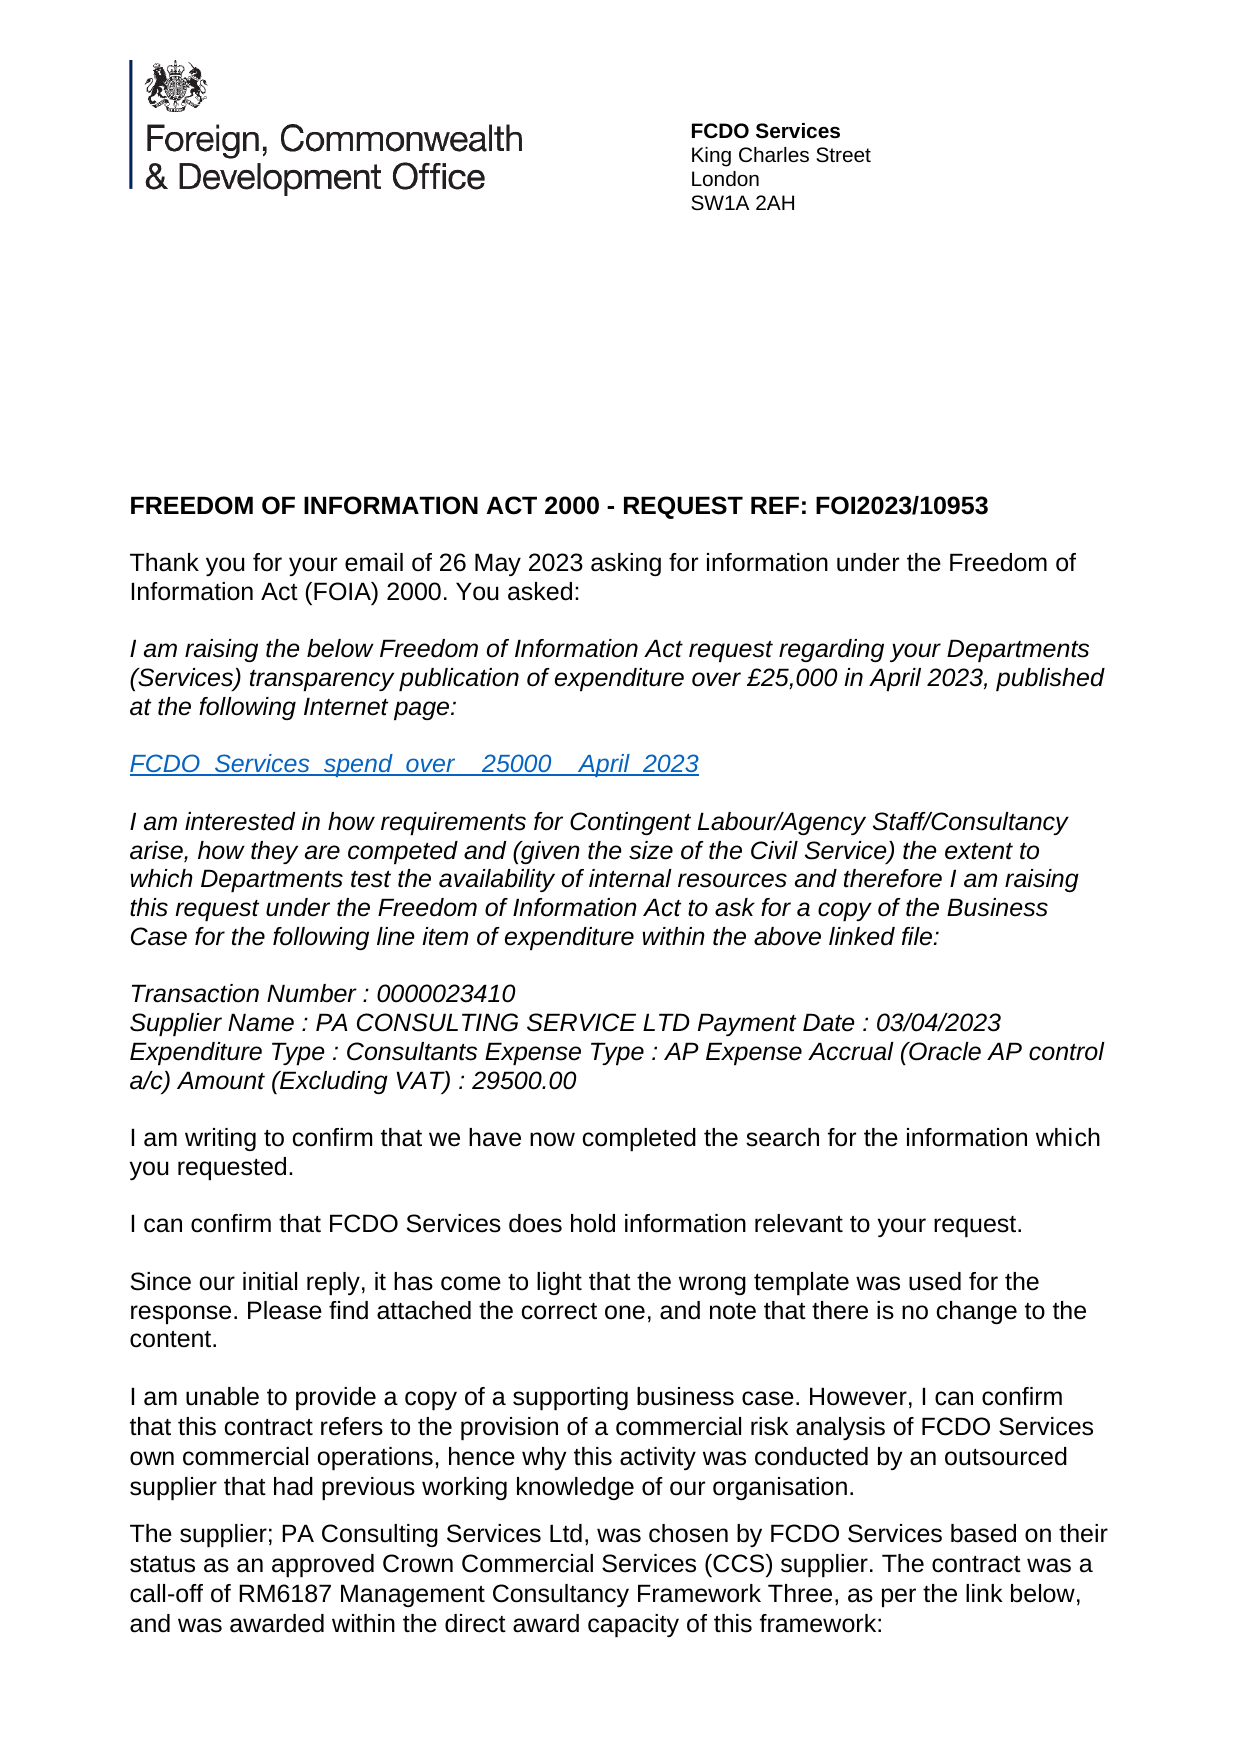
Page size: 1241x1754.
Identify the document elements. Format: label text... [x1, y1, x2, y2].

table_header [165, 97, 174, 108]
table_cell [838, 385, 1122, 409]
table_cell [895, 361, 1122, 385]
table_cell [838, 409, 1122, 433]
table_cell [679, 361, 895, 385]
table_header [185, 86, 193, 96]
table_cell FREEDOM OF INFORMATION ACT 2000 - REQUEST REF: FOI2023/10953 Thank you for your email of 26 May 2023 asking for information under the Freedom of Information Act (FOIA) 2000. You asked: I am raising the below Freedom of Information Act request regarding your Departments (Services) transparency publication of expenditure over £25,000 in April 2023, published at the following Internet page: FCDO_Services_spend_over__25000__April_2023 I am interested in how requirements for Contingent Labour/Agency Staff/Consultancy arise, how they are competed and (given the size of the Civil Service) the extent to which Departments test the availability of internal resources and therefore I am raising this request under the Freedom of Information Act to ask for a copy of the Business Case for the following line item of expenditure within the above linked file: Transaction Number : 0000023410 Supplier Name : PA CONSULTING SERVICE LTD Payment Date : 03/04/2023 Expenditure Type : Consultants Expense Type : AP Expense Accrual (Oracle AP control a/c) Amount (Excluding VAT) : 29500.00 I am writing to confirm that we have now completed the search for the information which you requested. I can confirm that FCDO Services does hold information relevant to your request. Since our initial reply, it has come to light that the wrong template was used for the response. Please find attached the correct one, and note that there is no change to the content. I am unable to provide a copy of a supporting business case. However, I can confirm that this contract refers to the provision of a commercial risk analysis of FCDO Services own commercial operations, hence why this activity was conducted by an outsourced supplier that had previous working knowledge of our organisation. The supplier; PA Consulting Services Ltd, was chosen by FCDO Services based on their status as an approved Crown Commercial Services (CCS) supplier. The contract was a call-off of RM6187 Management Consultancy Framework Three, as per the link below, and was awarded within the direct award capacity of this framework: [118, 491, 1122, 1703]
table_cell FCDO Services King Charles Street London SW1A 2AH [679, 119, 1122, 221]
table_header [679, 61, 1122, 119]
table_header [187, 93, 199, 104]
table_cell [118, 293, 679, 491]
table_cell [838, 433, 1122, 462]
table_header [151, 94, 162, 103]
table_cell [679, 293, 1122, 361]
table_cell [679, 385, 838, 409]
table_header [118, 61, 679, 293]
table_cell [679, 433, 838, 462]
table_cell [679, 409, 838, 433]
table_cell [679, 462, 1122, 491]
table_cell [679, 221, 1122, 293]
